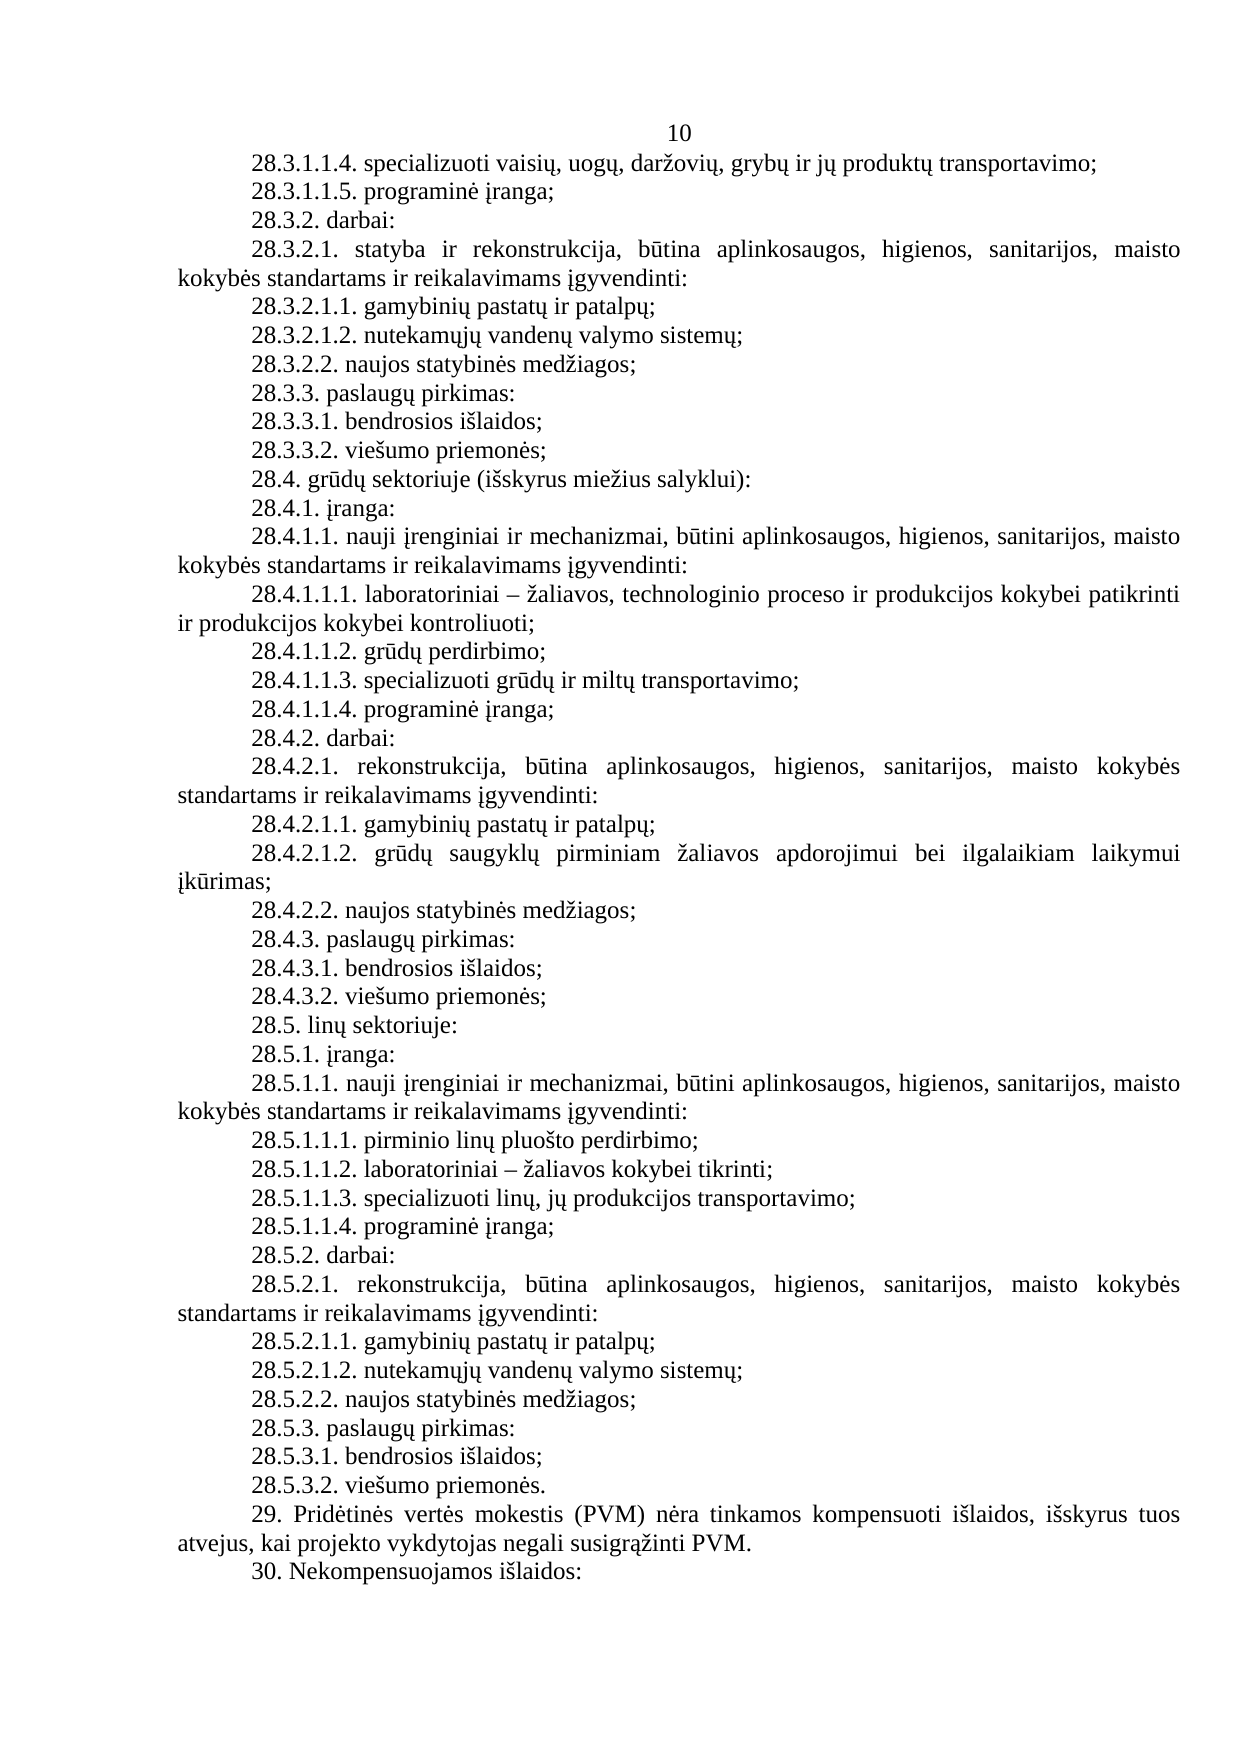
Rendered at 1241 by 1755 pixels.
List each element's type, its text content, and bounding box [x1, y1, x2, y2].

text 28.3.2.2. naujos statybinės medžiagos; [177, 349, 1181, 378]
text 28.4.3.1. bendrosios išlaidos; [177, 953, 1181, 981]
text 28.5.1.1.1. pirminio linų pluošto perdirbimo; [177, 1125, 1181, 1154]
text 28.5.3.1. bendrosios išlaidos; [177, 1441, 1181, 1470]
text 28.5.3.2. viešumo priemonės. [177, 1470, 1181, 1499]
text 28.3.1.1.4. specializuoti vaisių, uogų, daržovių, grybų ir jų produktų transportavimo; [177, 148, 1181, 176]
text 28.4.2.2. naujos statybinės medžiagos; [177, 895, 1181, 924]
text 28.4.3.2. viešumo priemonės; [177, 981, 1181, 1010]
text 28.4. grūdų sektoriuje (išskyrus miežius salyklui): [177, 464, 1181, 493]
text 28.3.1.1.5. programinė įranga; [177, 176, 1181, 205]
text 30. Nekompensuojamos išlaidos: [177, 1556, 1181, 1585]
text 28.5.2.2. naujos statybinės medžiagos; [177, 1384, 1181, 1413]
text 28.5.1.1.3. specializuoti linų, jų produkcijos transportavimo; [177, 1183, 1181, 1211]
text 28.5.3. paslaugų pirkimas: [177, 1413, 1181, 1441]
text 28.3.2. darbai: [177, 205, 1181, 234]
text 28.3.3. paslaugų pirkimas: [177, 378, 1181, 406]
text 28.5.2.1.2. nutekamųjų vandenų valymo sistemų; [177, 1355, 1181, 1384]
text 28.4.1.1. nauji įrenginiai ir mechanizmai, būtini aplinkosaugos, higienos, sanitarijos, maisto kokybės standartams ir reikalavimams įgyvendinti: [177, 521, 1181, 579]
text 28.4.2. darbai: [177, 723, 1181, 751]
text 28.5.1.1. nauji įrenginiai ir mechanizmai, būtini aplinkosaugos, higienos, sanitarijos, maisto kokybės standartams ir reikalavimams įgyvendinti: [177, 1068, 1181, 1125]
text 28.4.3. paslaugų pirkimas: [177, 924, 1181, 953]
text 28.5.1.1.2. laboratoriniai – žaliavos kokybei tikrinti; [177, 1154, 1181, 1183]
text 28.5.1. įranga: [177, 1039, 1181, 1068]
text 28.4.1.1.1. laboratoriniai – žaliavos, technologinio proceso ir produkcijos kokybei patikrinti ir produkcijos kokybei kontroliuoti; [177, 579, 1181, 636]
text 28.4.2.1.2. grūdų saugyklų pirminiam žaliavos apdorojimui bei ilgalaikiam laikymui įkūrimas; [177, 838, 1181, 895]
text 28.5.2.1.1. gamybinių pastatų ir patalpų; [177, 1326, 1181, 1355]
text 28.3.2.1. statyba ir rekonstrukcija, būtina aplinkosaugos, higienos, sanitarijos, maisto kokybės standartams ir reikalavimams įgyvendinti: [177, 234, 1181, 291]
text 28.3.3.1. bendrosios išlaidos; [177, 406, 1181, 435]
text 28.5.2.1. rekonstrukcija, būtina aplinkosaugos, higienos, sanitarijos, maisto kokybės standartams ir reikalavimams įgyvendinti: [177, 1269, 1181, 1326]
text 29. Pridėtinės vertės mokestis (PVM) nėra tinkamos kompensuoti išlaidos, išskyrus tuos atvejus, kai projekto vykdytojas negali susigrąžinti PVM. [177, 1499, 1181, 1556]
text 28.4.1. įranga: [177, 493, 1181, 521]
text 28.4.2.1. rekonstrukcija, būtina aplinkosaugos, higienos, sanitarijos, maisto kokybės standartams ir reikalavimams įgyvendinti: [177, 751, 1181, 809]
text 28.3.3.2. viešumo priemonės; [177, 435, 1181, 464]
text 28.5.1.1.4. programinė įranga; [177, 1211, 1181, 1240]
text 28.3.2.1.2. nutekamųjų vandenų valymo sistemų; [177, 320, 1181, 349]
text 28.4.1.1.2. grūdų perdirbimo; [177, 636, 1181, 665]
text 28.4.2.1.1. gamybinių pastatų ir patalpų; [177, 809, 1181, 838]
text 28.4.1.1.3. specializuoti grūdų ir miltų transportavimo; [177, 665, 1181, 694]
text 28.4.1.1.4. programinė įranga; [177, 694, 1181, 723]
text 28.3.2.1.1. gamybinių pastatų ir patalpų; [177, 291, 1181, 320]
text 28.5.2. darbai: [177, 1240, 1181, 1269]
text 28.5. linų sektoriuje: [177, 1010, 1181, 1039]
